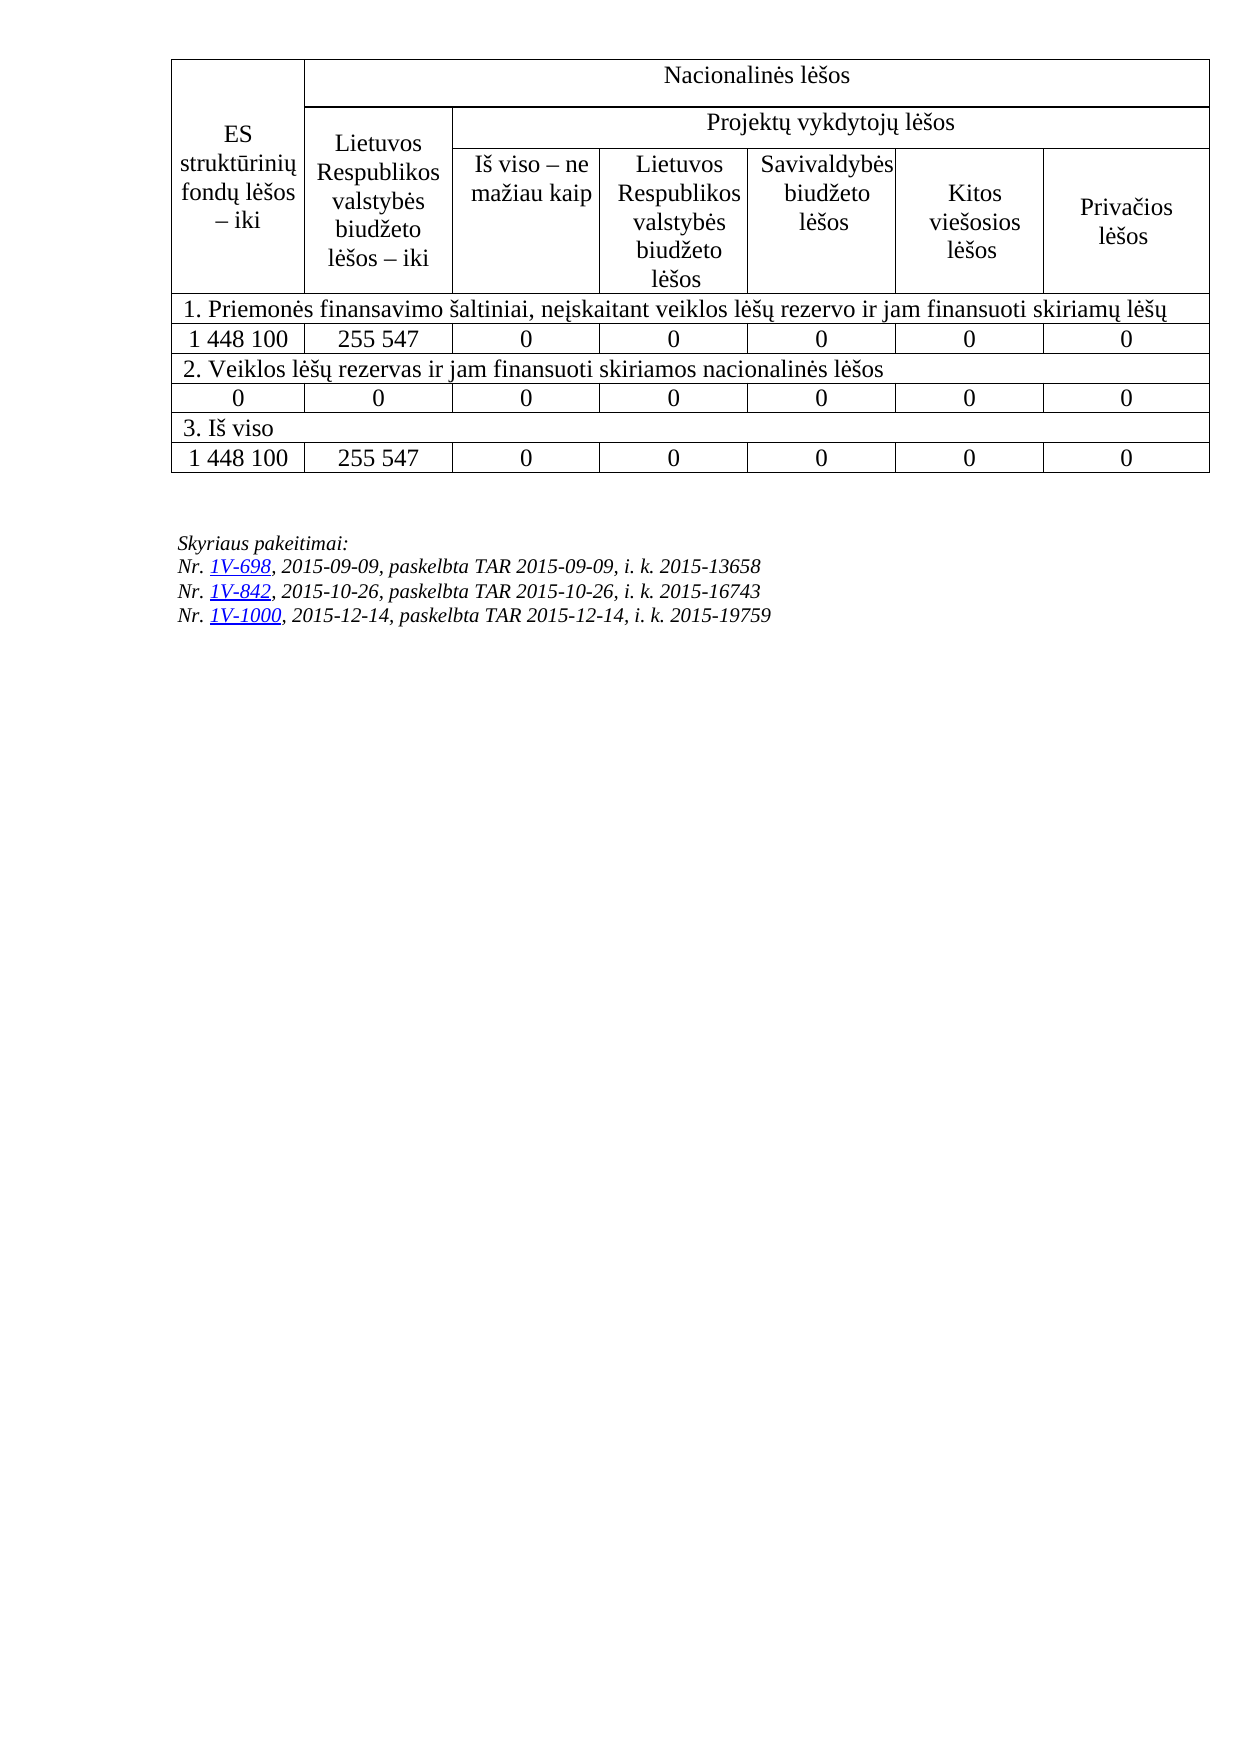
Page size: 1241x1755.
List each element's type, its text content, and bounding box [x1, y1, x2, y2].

table_cell 0 [172, 384, 304, 412]
text Nr. 1V-698, 2015-09-09, paskelbta TAR 2015-09-09, i. k. 2015-13658 [177, 554, 1181, 578]
table_cell ES struktūrinių fondų lėšos – iki [172, 60, 304, 293]
table_cell 1. Priemonės finansavimo šaltiniai, neįskaitant veiklos lėšų rezervo ir jam finansuoti skiriamų lėšų [172, 294, 1209, 323]
text Nr. 1V-842, 2015-10-26, paskelbta TAR 2015-10-26, i. k. 2015-16743 [177, 578, 1181, 603]
table_cell 0 [600, 324, 747, 353]
table_cell 1 448 100 [172, 443, 304, 472]
table_cell Privačios lėšos [1044, 149, 1209, 293]
table_cell 0 [748, 384, 895, 412]
table_cell Lietuvos Respublikos valstybės biudžeto lėšos – iki [305, 108, 452, 293]
table_cell 0 [1044, 443, 1209, 472]
table_cell Nacionalinės lėšos [305, 60, 1209, 106]
table_cell Projektų vykdytojų lėšos [453, 108, 1209, 148]
text Skyriaus pakeitimai: [177, 530, 1181, 554]
table_cell 0 [453, 443, 599, 472]
table_cell 2. Veiklos lėšų rezervas ir jam finansuoti skiriamos nacionalinės lėšos [172, 354, 1209, 382]
table_cell 0 [748, 443, 895, 472]
table_cell Lietuvos Respublikos valstybės biudžeto lėšos [600, 149, 747, 293]
table_cell 0 [748, 324, 895, 353]
table_cell 0 [453, 384, 599, 412]
table_cell Kitos viešosios lėšos [896, 149, 1043, 293]
table_cell 0 [896, 324, 1043, 353]
table_cell 255 547 [305, 443, 452, 472]
table_cell 0 [896, 384, 1043, 412]
table_cell Iš viso – ne mažiau kaip [453, 149, 599, 293]
table_cell 1 448 100 [172, 324, 304, 353]
table_cell 0 [600, 384, 747, 412]
table_cell 0 [896, 443, 1043, 472]
table_cell Savivaldybės biudžeto lėšos [748, 149, 895, 293]
table_cell 0 [453, 324, 599, 353]
text Nr. 1V-1000, 2015-12-14, paskelbta TAR 2015-12-14, i. k. 2015-19759 [177, 603, 1181, 627]
table_cell 0 [600, 443, 747, 472]
table_cell 255 547 [305, 324, 452, 353]
table_cell 0 [305, 384, 452, 412]
table_cell 3. Iš viso [172, 413, 1209, 442]
table_cell 0 [1044, 324, 1209, 353]
table_cell 0 [1044, 384, 1209, 412]
